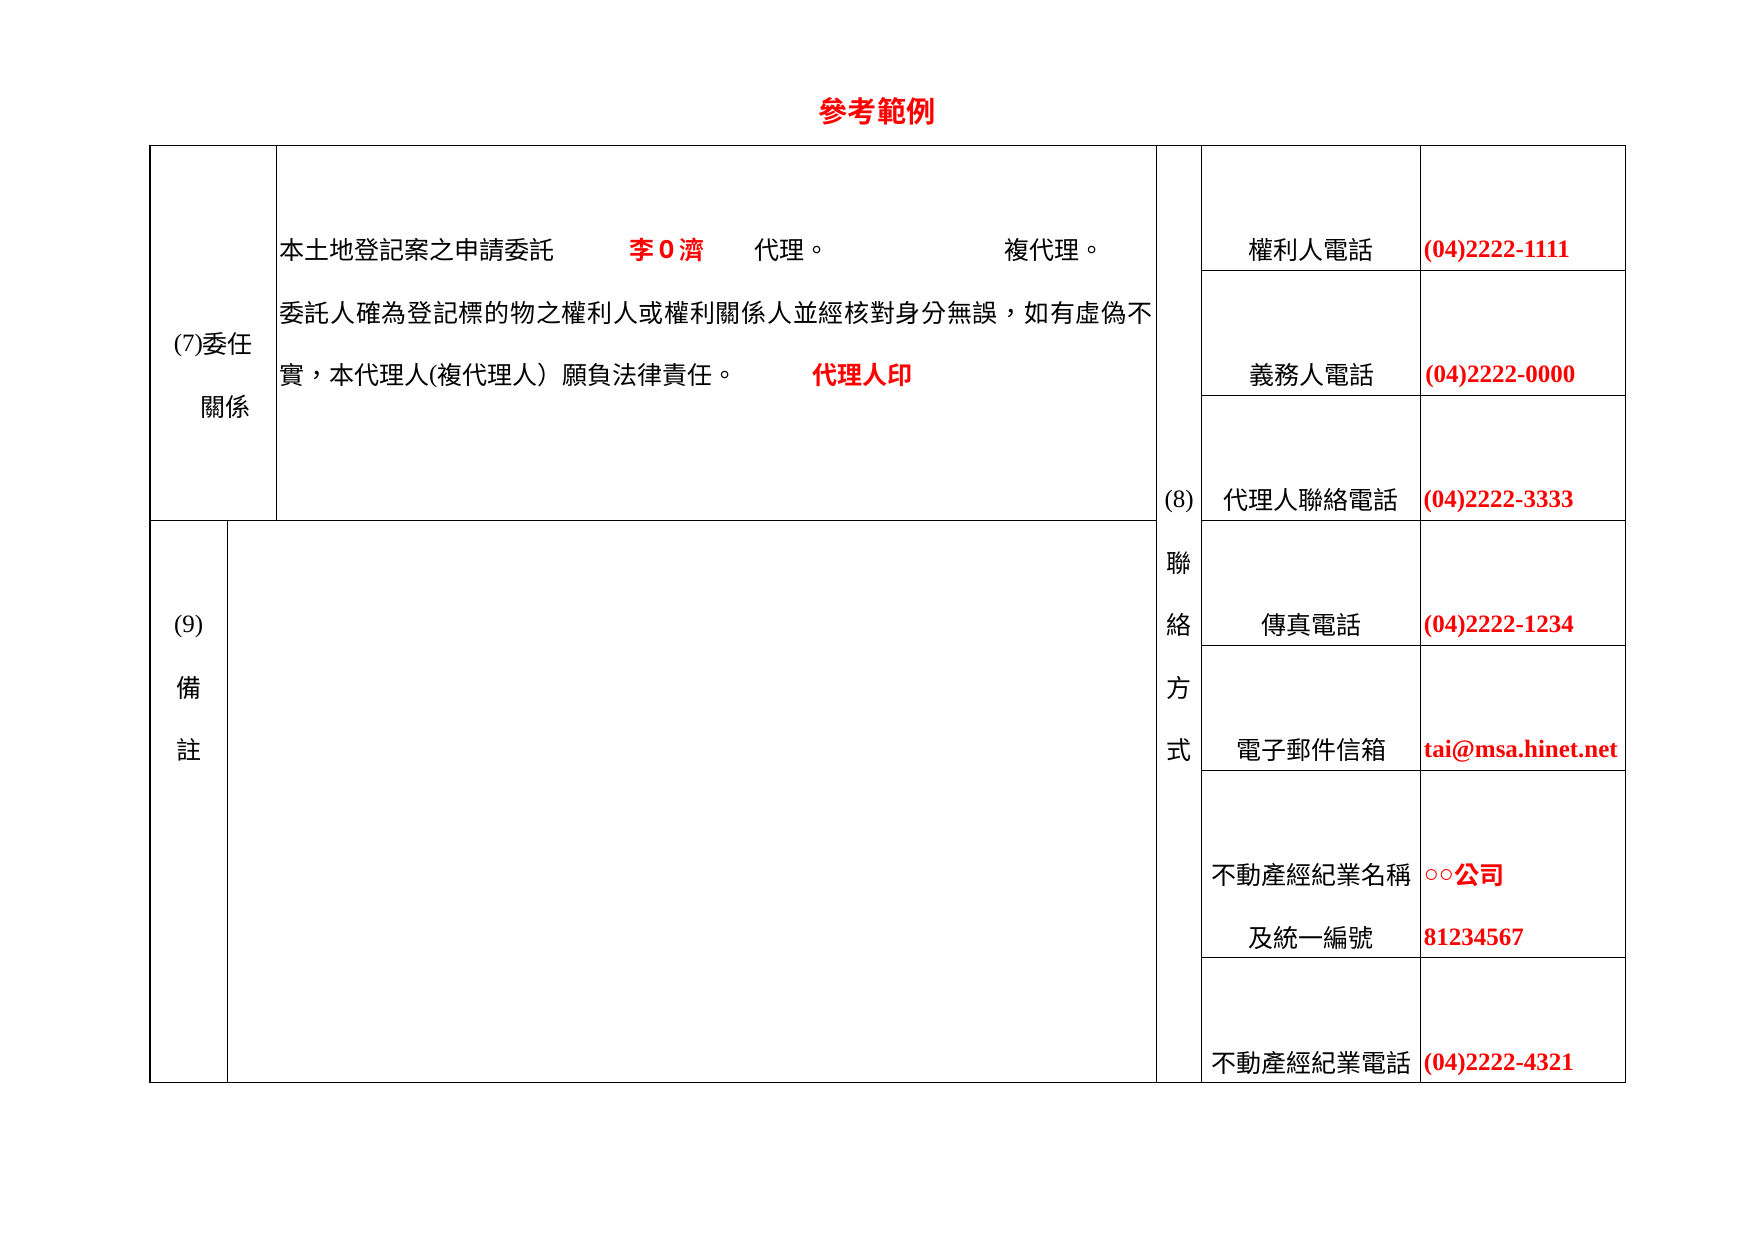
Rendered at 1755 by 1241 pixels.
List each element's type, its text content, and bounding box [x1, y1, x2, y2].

table_cell (04)2222-1234 [1421, 521, 1625, 645]
table_cell tai@msa.hinet.net [1421, 646, 1625, 770]
table_cell 代理人聯絡電話 [1202, 396, 1420, 520]
table_cell [228, 521, 1156, 1082]
table_cell 不動產經紀業名稱及統一編號 [1202, 771, 1420, 957]
table_cell (04)2222-1111 [1421, 146, 1625, 270]
table_cell (7)委任 關係 [151, 146, 276, 520]
table_cell (8) 聯 絡 方 式 [1157, 146, 1201, 1082]
table_cell (9) 備 註 [151, 521, 227, 1082]
table_cell (04)2222-3333 [1421, 396, 1625, 520]
table_cell ○○公司 81234567 [1421, 771, 1625, 957]
table_cell 不動產經紀業電話 [1202, 958, 1420, 1082]
table_cell 義務人電話 [1202, 271, 1420, 395]
table_cell 傳真電話 [1202, 521, 1420, 645]
table_cell 權利人電話 [1202, 146, 1420, 270]
table_cell 電子郵件信箱 [1202, 646, 1420, 770]
table_cell 本土地登記案之申請委託 李Ο濟 代理。 複代理。 委託人確為登記標的物之權利人或權利關係人並經核對身分無誤，如有虛偽不實，本代理人(複代理人）願負法律責任。 代理人印 [277, 146, 1156, 520]
table_cell (04)2222-0000 [1421, 271, 1625, 395]
table_cell (04)2222-4321 [1421, 958, 1625, 1082]
